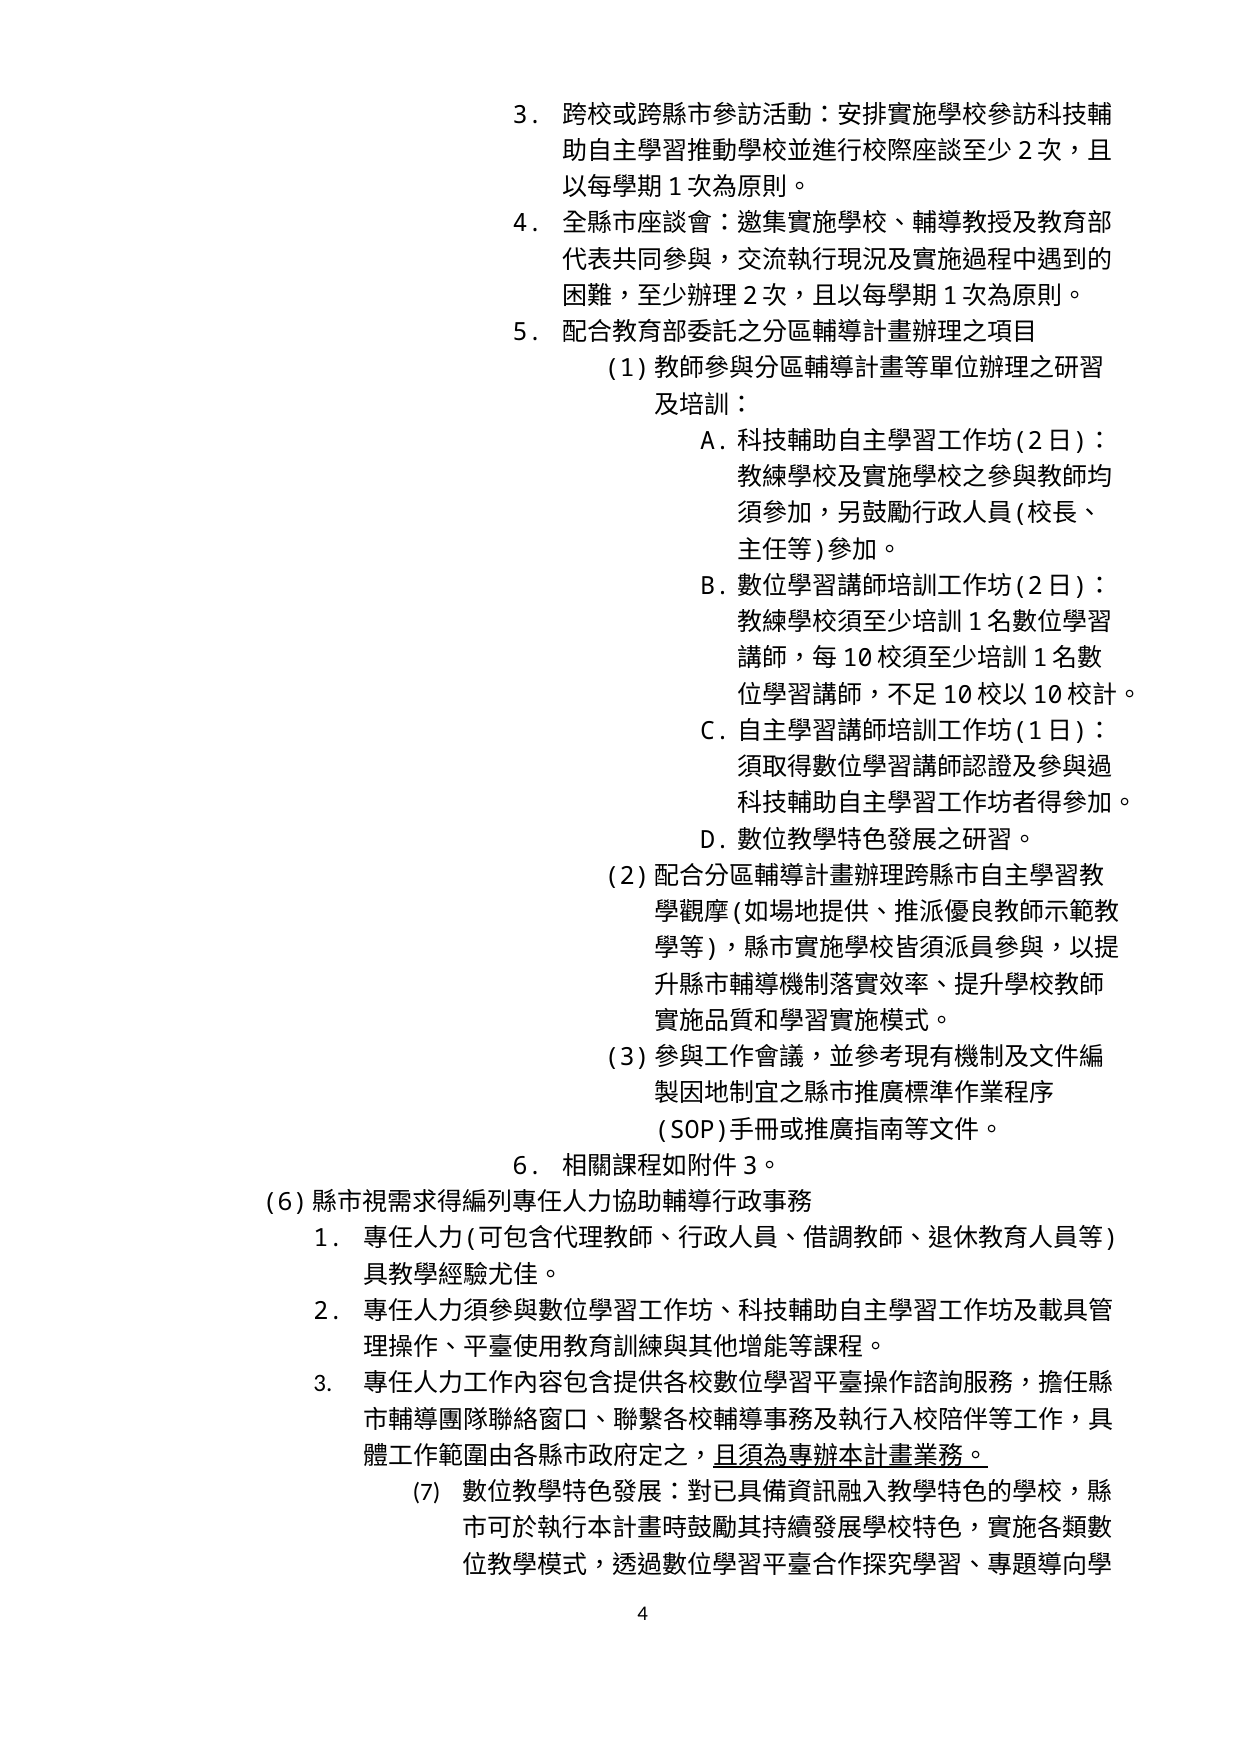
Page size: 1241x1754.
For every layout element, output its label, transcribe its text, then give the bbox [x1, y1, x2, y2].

list 數位教學特色發展：對已具備資訊融入教學特色的學校，縣市可於執行本計畫時鼓勵其持續發展學校特色，實施各類數位教學模式，透過數位學習平臺合作探究學習、專題導向學 [412, 1472, 1122, 1580]
list 數位學習講師培訓工作坊(2日)：教練學校須至少培訓1名數位學習講師，每10校須至少培訓1名數位學習講師，不足10校以10校計。 [700, 565, 1122, 710]
list 教師參與分區輔導計畫等單位辦理之研習及培訓： [604, 348, 1122, 420]
list 自主學習講師培訓工作坊(1日)：須取得數位學習講師認證及參與過科技輔助自主學習工作坊者得參加。 [700, 710, 1122, 819]
list 配合分區輔導計畫辦理跨縣市自主學習教學觀摩(如場地提供、推派優良教師示範教學等)，縣市實施學校皆須派員參與，以提升縣市輔導機制落實效率、提升學校教師實施品質和學習實施模式。 [604, 855, 1122, 1037]
list 專任人力(可包含代理教師、行政人員、借調教師、退休教育人員等)具教學經驗尤佳。 [313, 1218, 1122, 1290]
list 配合教育部委託之分區輔導計畫辦理之項目 [512, 312, 1122, 348]
list 縣市視需求得編列專任人力協助輔導行政事務 [262, 1182, 1122, 1218]
list 數位教學特色發展之研習。 [700, 819, 1122, 855]
list 科技輔助自主學習工作坊(2日)：教練學校及實施學校之參與教師均須參加，另鼓勵行政人員(校長、主任等)參加。 [700, 420, 1122, 565]
list 專任人力工作內容包含提供各校數位學習平臺操作諮詢服務，擔任縣市輔導團隊聯絡窗口、聯繫各校輔導事務及執行入校陪伴等工作，具體工作範圍由各縣市政府定之，且須為專辦本計畫業務。 [313, 1363, 1122, 1472]
list 專任人力須參與數位學習工作坊、科技輔助自主學習工作坊及載具管理操作、平臺使用教育訓練與其他增能等課程。 [313, 1290, 1122, 1363]
list 全縣市座談會：邀集實施學校、輔導教授及教育部代表共同參與，交流執行現況及實施過程中遇到的困難，至少辦理2次，且以每學期1次為原則。 [512, 203, 1122, 312]
list 參與工作會議，並參考現有機制及文件編製因地制宜之縣市推廣標準作業程序(SOP)手冊或推廣指南等文件。 [604, 1037, 1122, 1145]
list 相關課程如附件3。 [512, 1145, 1122, 1182]
list 跨校或跨縣市參訪活動：安排實施學校參訪科技輔助自主學習推動學校並進行校際座談至少2次，且以每學期1次為原則。 [512, 94, 1122, 203]
